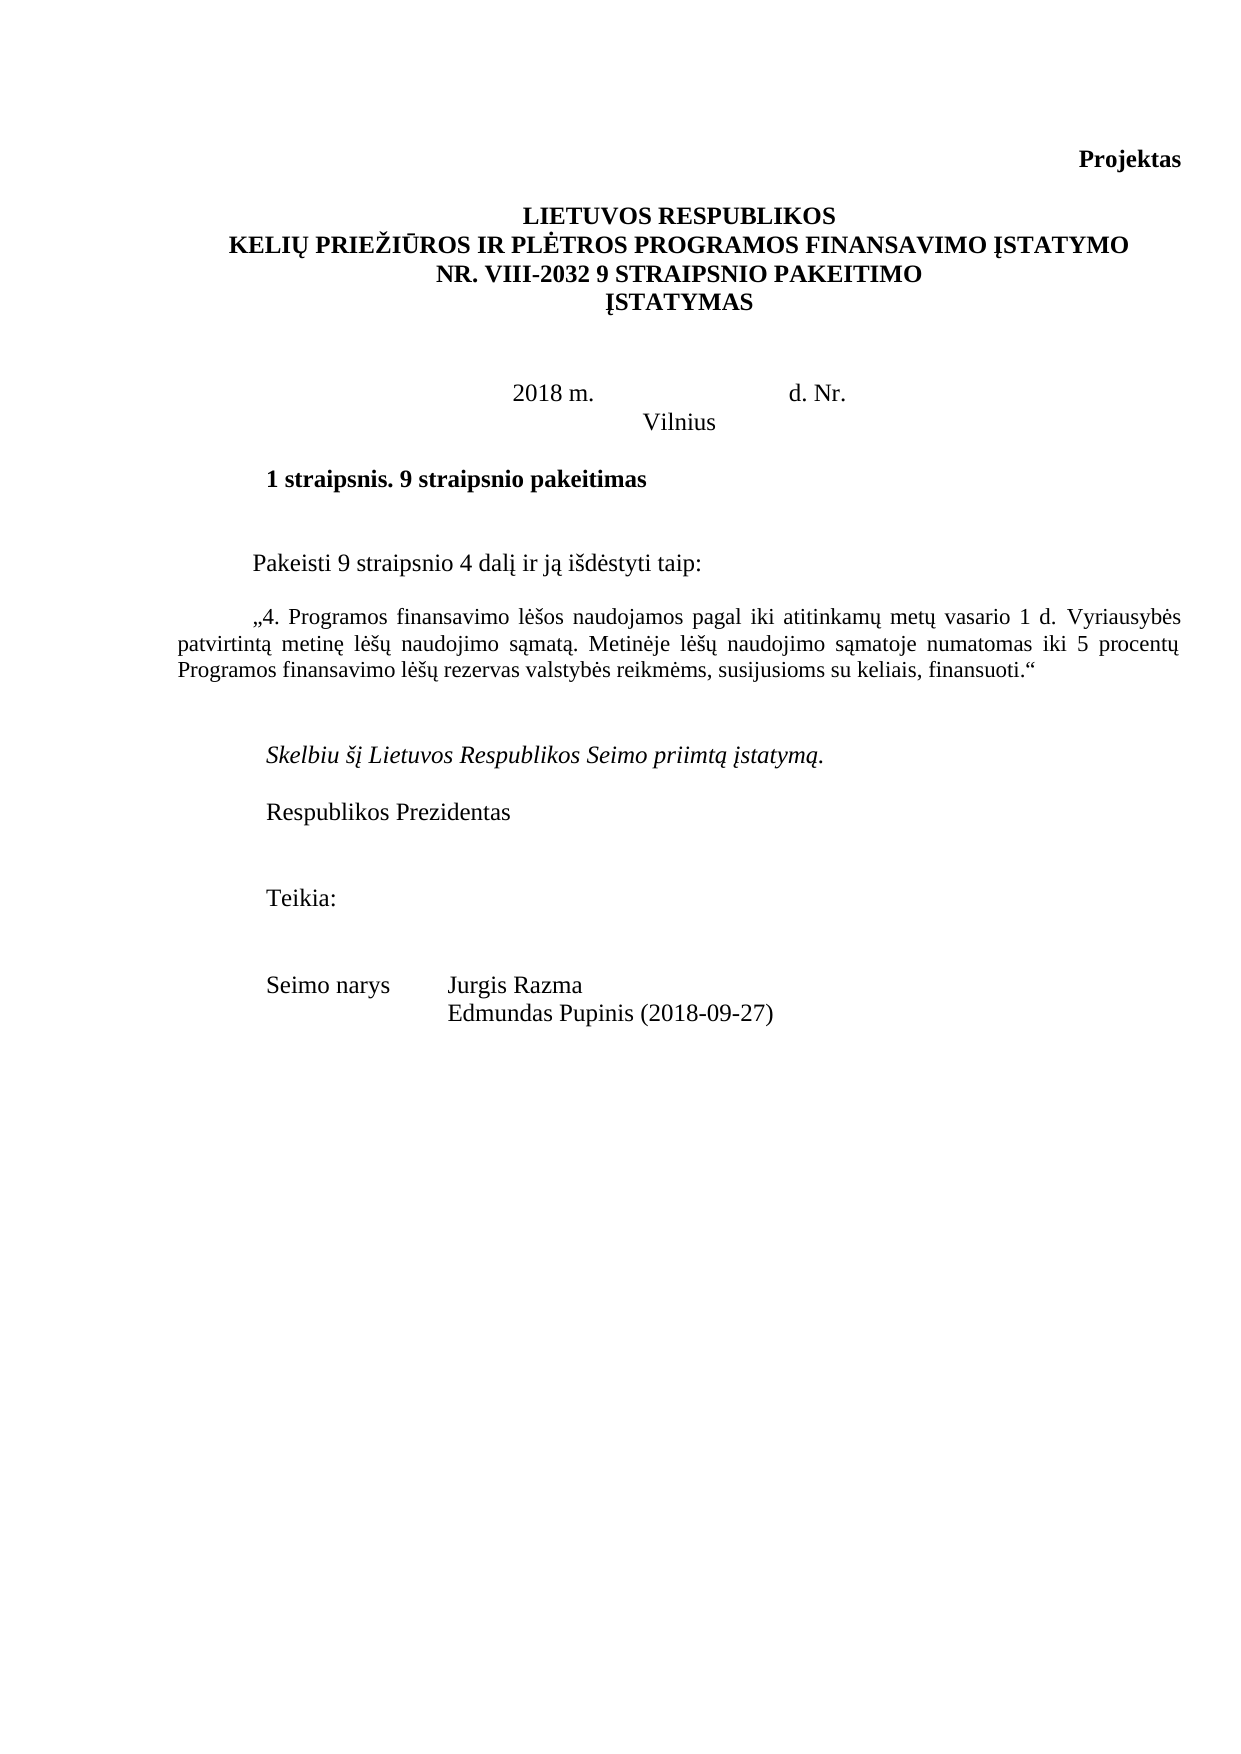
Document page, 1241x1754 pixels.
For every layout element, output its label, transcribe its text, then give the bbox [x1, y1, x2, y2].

text Edmundas Pupinis (2018-09-27) [177, 998, 1181, 1027]
text Seimo narys Jurgis Razma [177, 970, 1181, 998]
text LIETUVOS RESPUBLIKOS [177, 201, 1181, 230]
text „4. Programos finansavimo lėšos naudojamos pagal iki atitinkamų metų vasario 1 d. Vyriausybės patvirtintą metinę lėšų naudojimo sąmatą. Metinėje lėšų naudojimo sąmatoje numatomas iki 5 procentų Programos finansavimo lėšų rezervas valstybės reikmėms, susijusioms su keliais, finansuoti.“ [177, 603, 1181, 682]
text Projektas [945, 144, 1181, 172]
text ĮSTATYMAS [177, 287, 1181, 316]
text Skelbiu šį Lietuvos Respublikos Seimo priimtą įstatymą. [177, 740, 1181, 768]
text Vilnius [177, 407, 1181, 436]
text Teikia: [177, 883, 1181, 912]
text Respublikos Prezidentas [177, 797, 1181, 826]
text 2018 m. d. Nr. [177, 378, 1181, 407]
text KELIŲ PRIEŽIŪROS IR PLĖTROS PROGRAMOS FINANSAVIMO ĮSTATYMO NR. VIII-2032 9 STRAIPSNIO PAKEITIMO [177, 230, 1181, 287]
text 1 straipsnis. 9 straipsnio pakeitimas [177, 464, 1181, 493]
text Pakeisti 9 straipsnio 4 dalį ir ją išdėstyti taip: [177, 548, 1181, 577]
